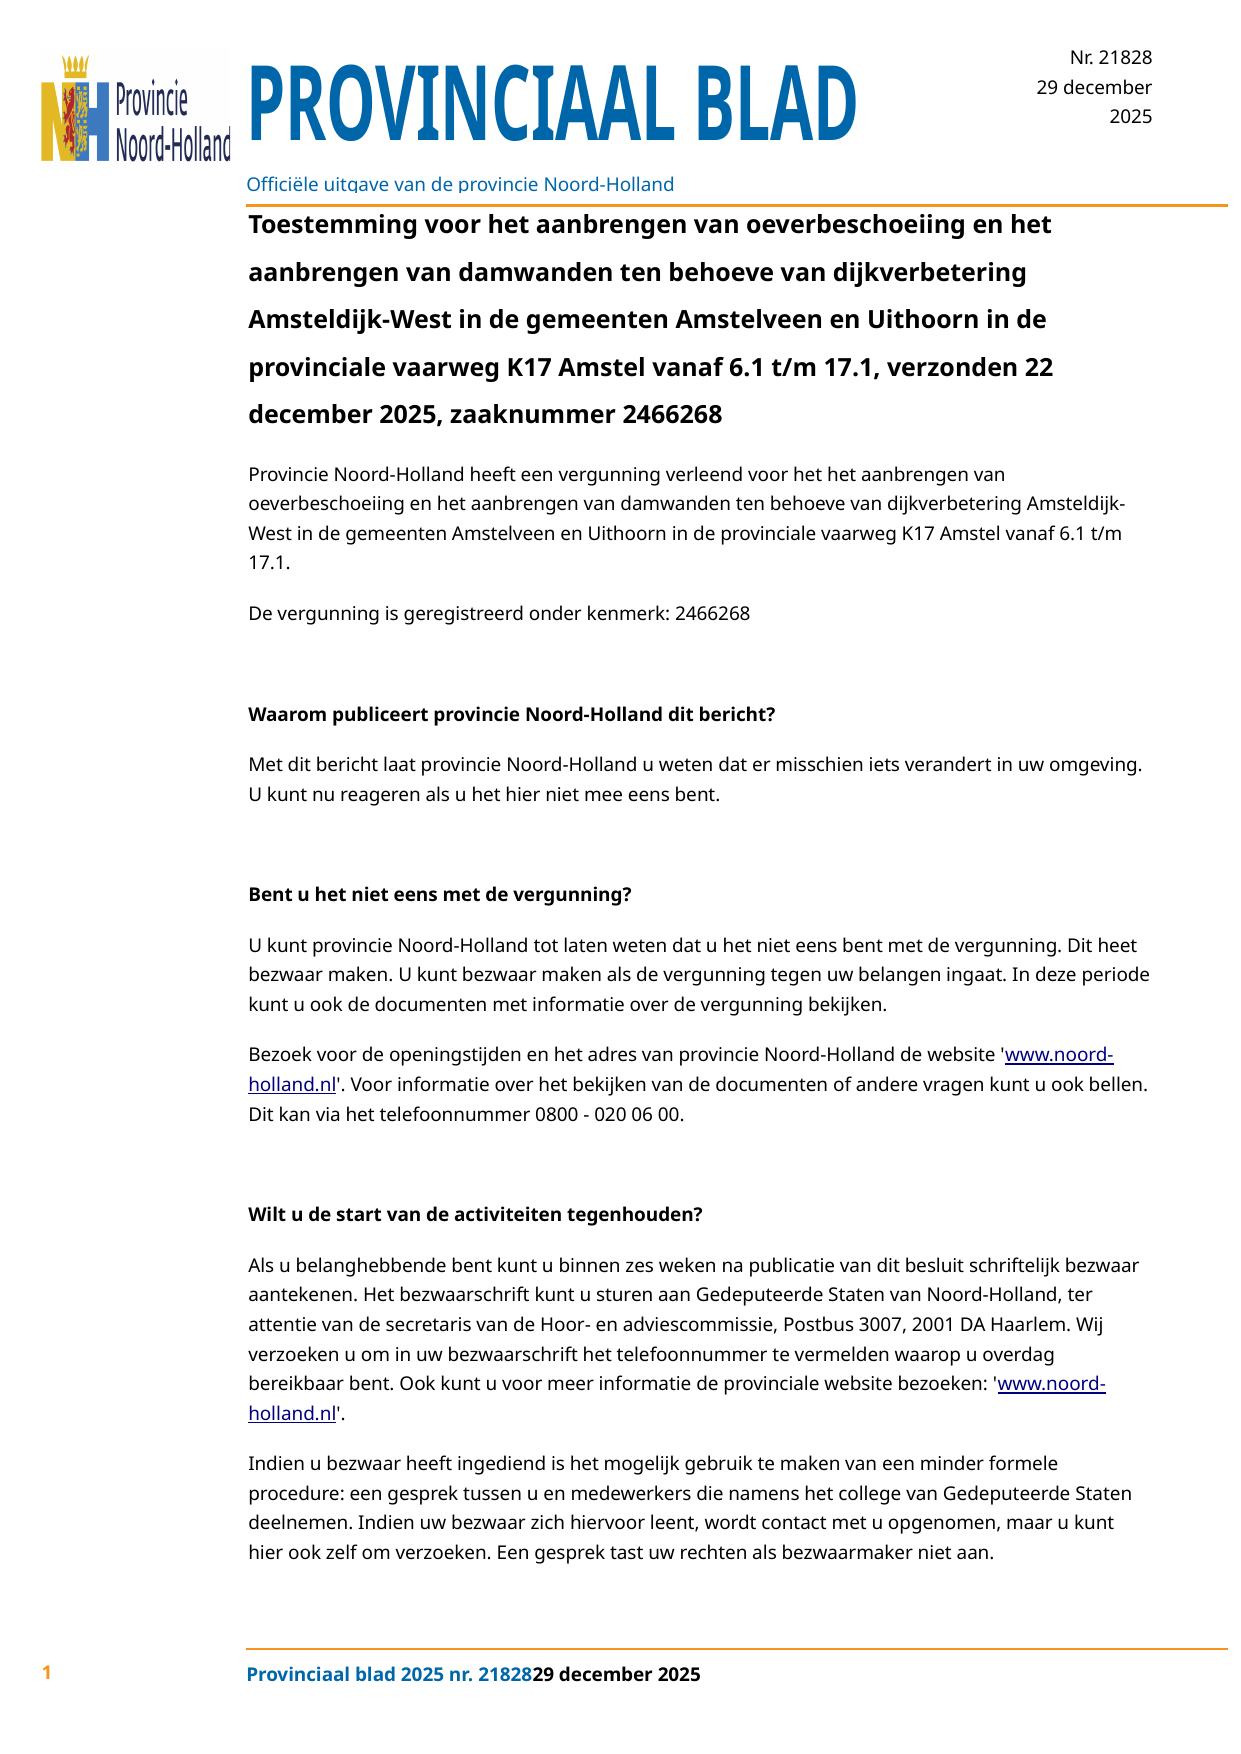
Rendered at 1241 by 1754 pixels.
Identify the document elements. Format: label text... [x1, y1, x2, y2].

text Provincie Noord-Holland heeft een vergunning verleend voor het het aanbrengen van oeverbeschoeiing en het aanbrengen van damwanden ten behoeve van dijkverbetering Amsteldijk-West in de gemeenten Amstelveen en Uithoorn in de provinciale vaarweg K17 Amstel vanaf 6.1 t/m 17.1. [248, 461, 1152, 575]
text Toestemming voor het aanbrengen van oeverbeschoeiing en het aanbrengen van damwanden ten behoeve van dijkverbetering Amsteldijk-West in de gemeenten Amstelveen en Uithoorn in de provinciale vaarweg K17 Amstel vanaf 6.1 t/m 17.1, verzonden 22 december 2025, zaaknummer 2466268 [248, 207, 1152, 431]
text De vergunning is geregistreerd onder kenmerk: 2466268 [248, 600, 1152, 626]
text Als u belanghebbende bent kunt u binnen zes weken na publicatie van dit besluit schriftelijk bezwaar aantekenen. Het bezwaarschrift kunt u sturen aan Gedeputeerde Staten van Noord-Holland, ter attentie van de secretaris van de Hoor- en adviescommissie, Postbus 3007, 2001 DA Haarlem. Wij verzoeken u om in uw bezwaarschrift het telefoonnummer te vermelden waarop u overdag bereikbaar bent. Ook kunt u voor meer informatie de provinciale website bezoeken: 'www.noord-holland.nl'. [248, 1252, 1152, 1426]
text U kunt provincie Noord-Holland tot laten weten dat u het niet eens bent met de vergunning. Dit heet bezwaar maken. U kunt bezwaar maken als de vergunning tegen uw belangen ingaat. In deze periode kunt u ook de documenten met informatie over de vergunning bekijken. [248, 932, 1152, 1017]
text Wilt u de start van de activiteiten tegenhouden? [248, 1202, 1152, 1227]
text Waarom publiceert provincie Noord-Holland dit bericht? [248, 701, 1152, 726]
text Indien u bezwaar heeft ingediend is het mogelijk gebruik te maken van een minder formele procedure: een gesprek tussen u en medewerkers die namens het college van Gedeputeerde Staten deelnemen. Indien uw bezwaar zich hiervoor leent, wordt contact met u opgenomen, maar u kunt hier ook zelf om verzoeken. Een gesprek tast uw rechten als bezwaarmaker niet aan. [248, 1450, 1152, 1565]
text Bezoek voor de openingstijden en het adres van provincie Noord-Holland de website 'www.noord-holland.nl'. Voor informatie over het bekijken van de documenten of andere vragen kunt u ook bellen. Dit kan via het telefoonnummer 0800 - 020 06 00. [248, 1042, 1152, 1126]
picture [41, 47, 231, 172]
text Bent u het niet eens met de vergunning? [248, 882, 1152, 907]
text Met dit bericht laat provincie Noord-Holland u weten dat er misschien iets verandert in uw omgeving. U kunt nu reageren als u het hier niet mee eens bent. [248, 751, 1152, 806]
